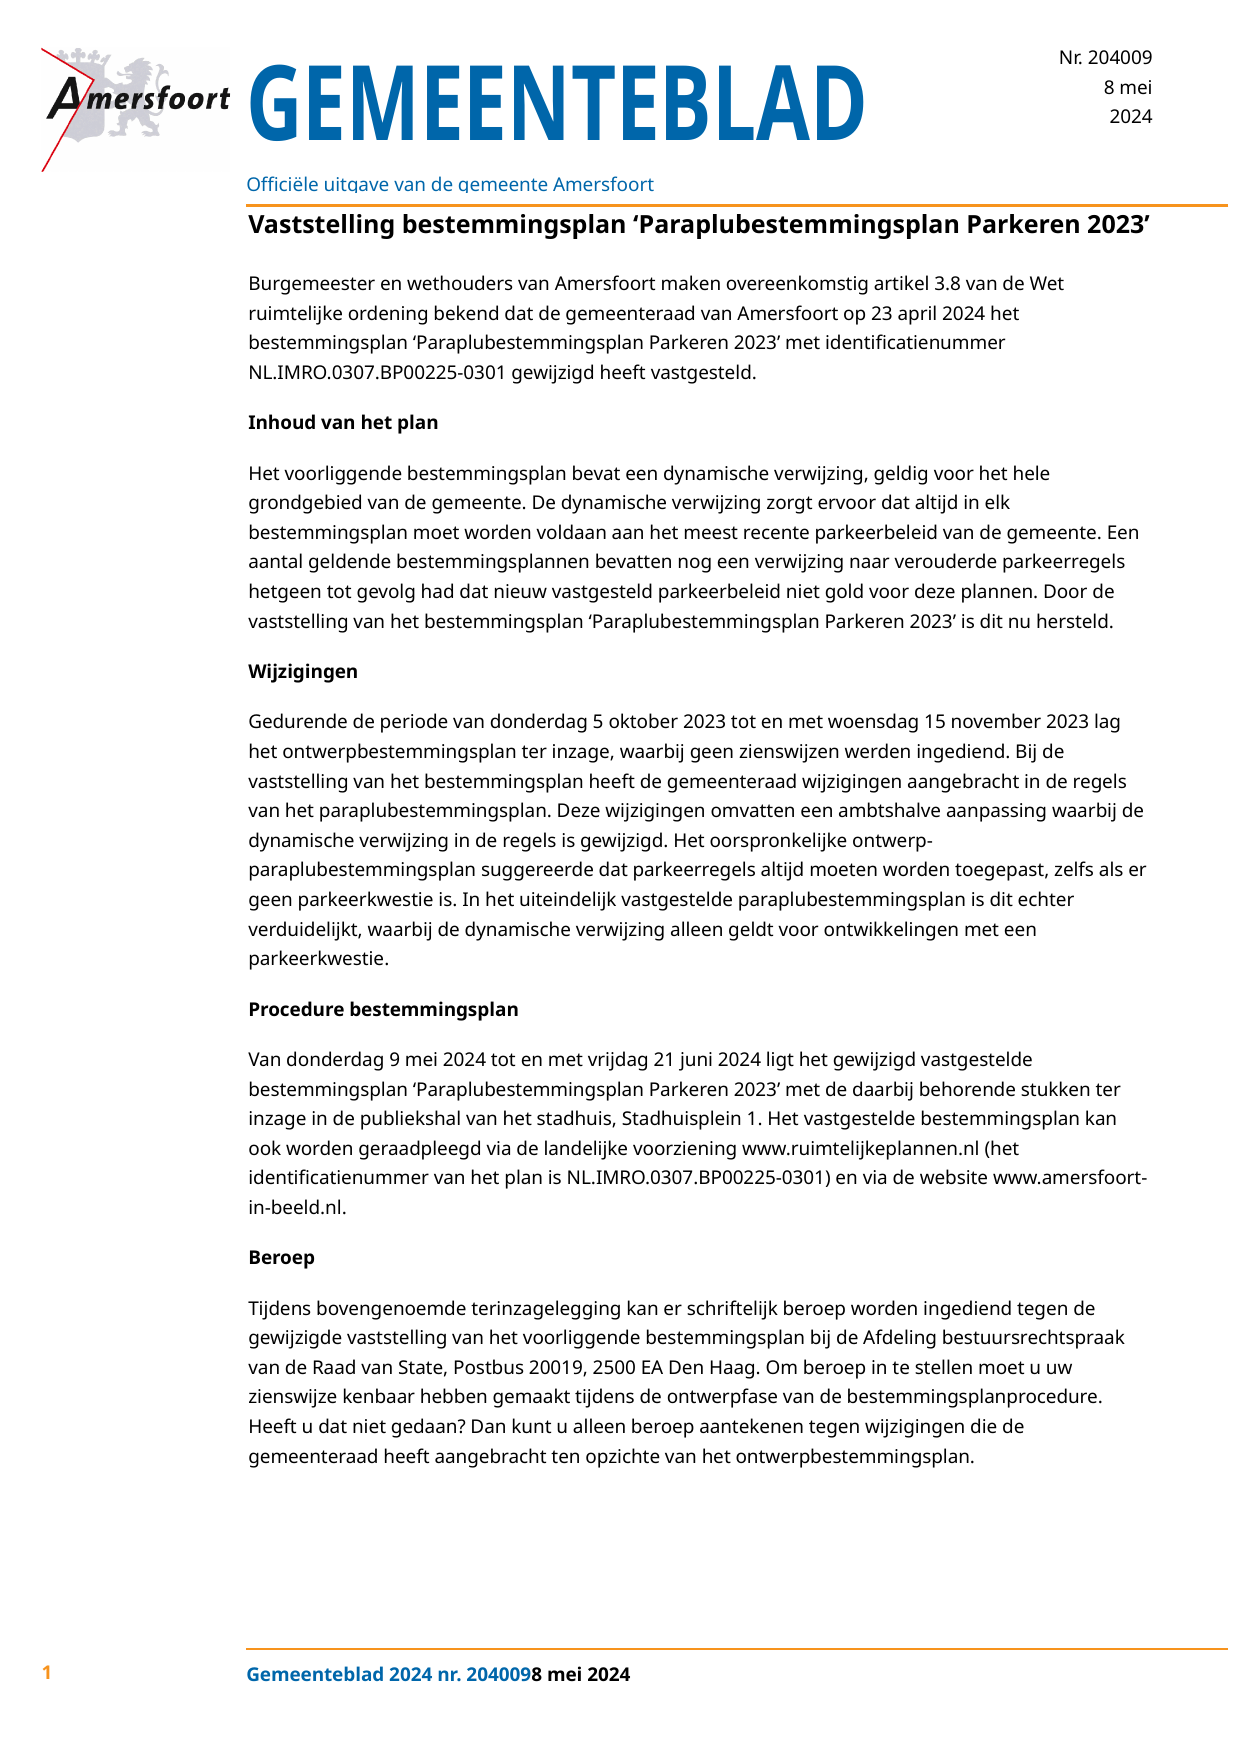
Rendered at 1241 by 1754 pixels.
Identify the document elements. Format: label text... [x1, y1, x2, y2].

text Inhoud van het plan [248, 409, 1152, 435]
text Procedure bestemmingsplan [248, 996, 1152, 1021]
text Het voorliggende bestemmingsplan bevat een dynamische verwijzing, geldig voor het hele grondgebied van de gemeente. De dynamische verwijzing zorgt ervoor dat altijd in elk bestemmingsplan moet worden voldaan aan het meest recente parkeerbeleid van de gemeente. Een aantal geldende bestemmingsplannen bevatten nog een verwijzing naar verouderde parkeerregels hetgeen tot gevolg had dat nieuw vastgesteld parkeerbeleid niet gold voor deze plannen. Door de vaststelling van het bestemmingsplan ‘Paraplubestemmingsplan Parkeren 2023’ is dit nu hersteld. [248, 460, 1152, 633]
text Vaststelling bestemmingsplan ‘Paraplubestemmingsplan Parkeren 2023’ [248, 207, 1152, 241]
picture [41, 47, 231, 172]
text Tijdens bovengenoemde terinzagelegging kan er schriftelijk beroep worden ingediend tegen de gewijzigde vaststelling van het voorliggende bestemmingsplan bij de Afdeling bestuursrechtspraak van de Raad van State, Postbus 20019, 2500 EA Den Haag. Om beroep in te stellen moet u uw zienswijze kenbaar hebben gemaakt tijdens de ontwerpfase van de bestemmingsplanprocedure. Heeft u dat niet gedaan? Dan kunt u alleen beroep aantekenen tegen wijzigingen die de gemeenteraad heeft aangebracht ten opzichte van het ontwerpbestemmingsplan. [248, 1295, 1152, 1468]
text Beroep [248, 1244, 1152, 1270]
text Burgemeester en wethouders van Amersfoort maken overeenkomstig artikel 3.8 van de Wet ruimtelijke ordening bekend dat de gemeenteraad van Amersfoort op 23 april 2024 het bestemmingsplan ‘Paraplubestemmingsplan Parkeren 2023’ met identificatienummer NL.IMRO.0307.BP00225-0301 gewijzigd heeft vastgesteld. [248, 270, 1152, 385]
text Van donderdag 9 mei 2024 tot en met vrijdag 21 juni 2024 ligt het gewijzigd vastgestelde bestemmingsplan ‘Paraplubestemmingsplan Parkeren 2023’ met de daarbij behorende stukken ter inzage in de publiekshal van het stadhuis, Stadhuisplein 1. Het vastgestelde bestemmingsplan kan ook worden geraadpleegd via de landelijke voorziening www.ruimtelijkeplannen.nl (het identificatienummer van het plan is NL.IMRO.0307.BP00225-0301) en via de website www.amersfoort-in-beeld.nl. [248, 1046, 1152, 1220]
text Gedurende de periode van donderdag 5 oktober 2023 tot en met woensdag 15 november 2023 lag het ontwerpbestemmingsplan ter inzage, waarbij geen zienswijzen werden ingediend. Bij de vaststelling van het bestemmingsplan heeft de gemeenteraad wijzigingen aangebracht in de regels van het paraplubestemmingsplan. Deze wijzigingen omvatten een ambtshalve aanpassing waarbij de dynamische verwijzing in de regels is gewijzigd. Het oorspronkelijke ontwerp-paraplubestemmingsplan suggereerde dat parkeerregels altijd moeten worden toegepast, zelfs als er geen parkeerkwestie is. In het uiteindelijk vastgestelde paraplubestemmingsplan is dit echter verduidelijkt, waarbij de dynamische verwijzing alleen geldt voor ontwikkelingen met een parkeerkwestie. [248, 709, 1152, 971]
text Wijzigingen [248, 658, 1152, 684]
